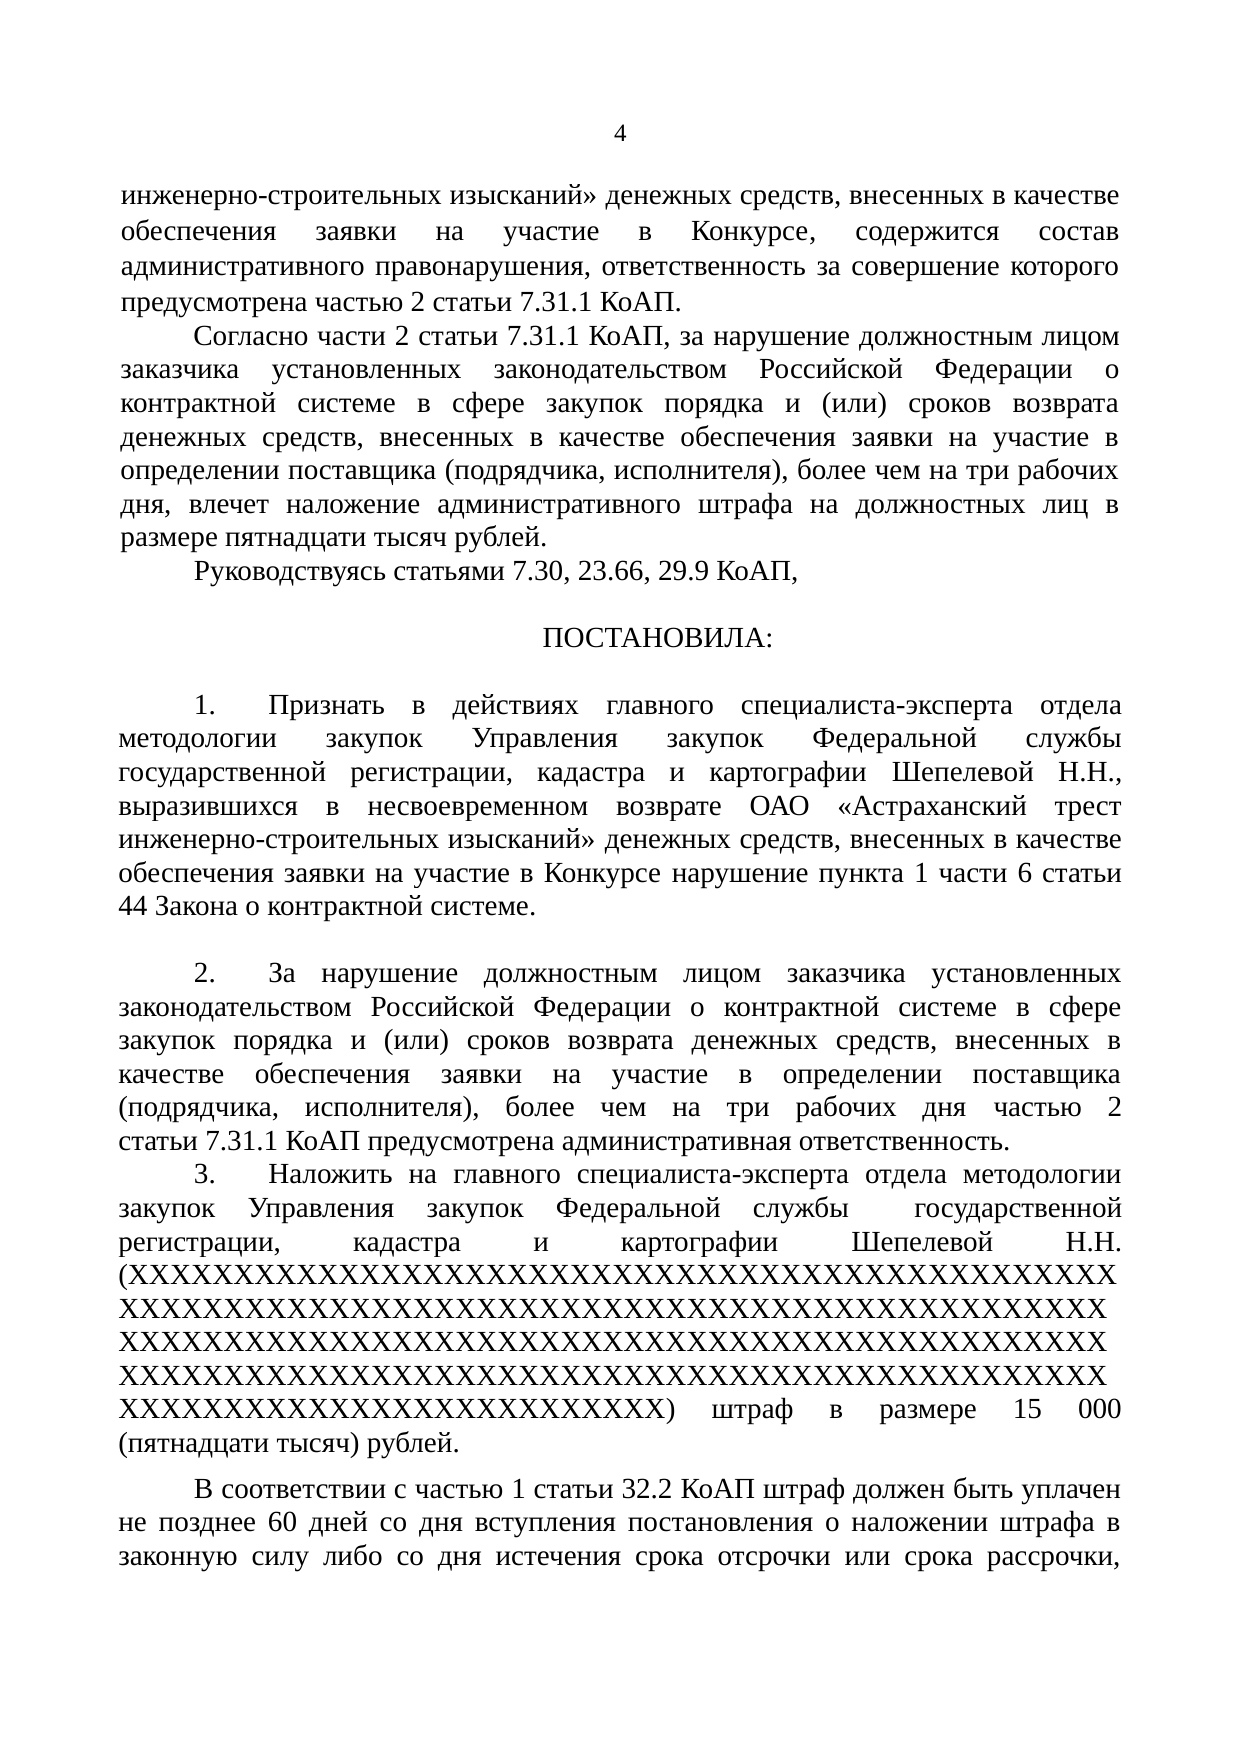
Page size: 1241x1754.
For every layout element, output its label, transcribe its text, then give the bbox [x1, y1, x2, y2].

list За нарушение должностным лицом заказчика установленных законодательством Российской Федерации о контрактной системе в сфере закупок порядка и (или) сроков возврата денежных средств, внесенных в качестве обеспечения заявки на участие в определении поставщика (подрядчика, исполнителя), более чем на три рабочих дня частью 2 статьи 7.31.1 КоАП предусмотрена административная ответственность. [118, 955, 1122, 1157]
list Наложить на главного специалиста-эксперта отдела методологии закупок Управления закупок Федеральной службы государственной регистрации, кадастра и картографии Шепелевой Н.Н. (XXXXXXXXXXXXXXXXXXXXXXXXXXXXXXXXXXXXXXXXXXXXXXXXXXXXXXXXXXXXXXXXXXXXXXXXXXXXXXXXXXXXXXXXXXXXXXXXXXXXXXXXXXXXXXXXXXXXXXXXXXXXXXXXXXXXXXXXXXXXXXXXXXXXXXXXXXXXXXXXXXXXXXXXXXXXXXXXXXXXXXXXXXXXXXXXXXXXXXXXXXXXXXXXXXXXXX) штраф в размере 15 000 (пятнадцати тысяч) рублей. [118, 1157, 1122, 1458]
text В соответствии с частью 1 статьи 32.2 КоАП штраф должен быть уплачен не позднее 60 дней со дня вступления постановления о наложении штрафа в законную силу либо со дня истечения срока отсрочки или срока рассрочки, [118, 1471, 1122, 1572]
text Руководствуясь статьями 7.30, 23.66, 29.9 КоАП, [118, 553, 1122, 586]
text ПОСТАНОВИЛА: [118, 620, 1122, 653]
text Согласно части 2 статьи 7.31.1 КоАП, за нарушение должностным лицом заказчика установленных законодательством Российской Федерации о контрактной системе в сфере закупок порядка и (или) сроков возврата денежных средств, внесенных в качестве обеспечения заявки на участие в определении поставщика (подрядчика, исполнителя), более чем на три рабочих дня, влечет наложение административного штрафа на должностных лиц в размере пятнадцати тысяч рублей. [120, 318, 1120, 553]
list Признать в действиях главного специалиста-эксперта отдела методологии закупок Управления закупок Федеральной службы государственной регистрации, кадастра и картографии Шепелевой Н.Н., выразившихся в несвоевременном возврате ОАО «Астраханский трест инженерно-строительных изысканий» денежных средств, внесенных в качестве обеспечения заявки на участие в Конкурсе нарушение пункта 1 части 6 статьи 44 Закона о контрактной системе. [118, 687, 1122, 922]
text инженерно-строительных изысканий» денежных средств, внесенных в качестве обеспечения заявки на участие в Конкурсе, содержится состав административного правонарушения, ответственность за совершение которого предусмотрена частью 2 статьи 7.31.1 КоАП. [121, 176, 1120, 318]
